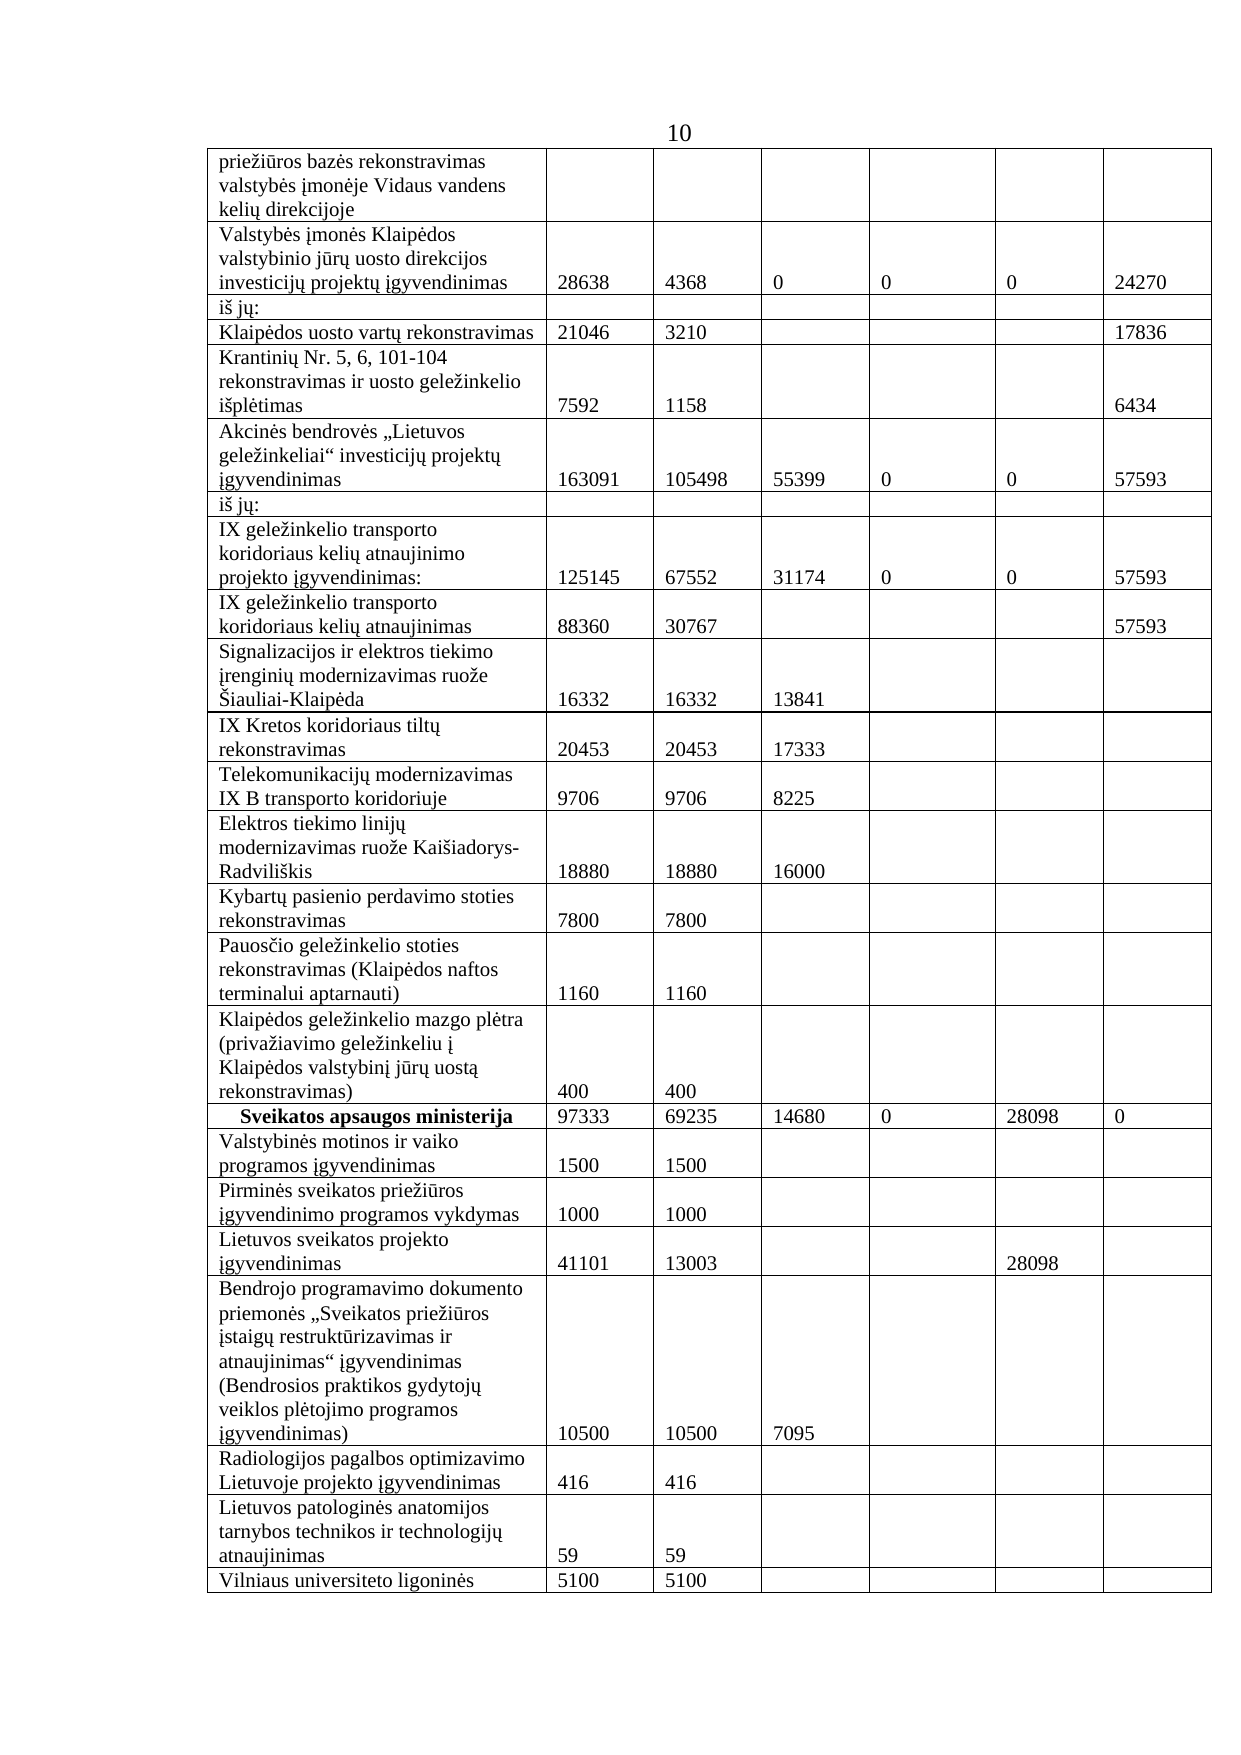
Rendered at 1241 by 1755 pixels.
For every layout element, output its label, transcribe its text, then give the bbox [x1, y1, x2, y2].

table_cell [870, 320, 995, 344]
table_cell [996, 884, 1103, 932]
table_cell Sveikatos apsaugos ministerija [208, 1104, 546, 1128]
table_cell [1104, 1227, 1211, 1275]
table_cell [762, 884, 869, 932]
table_cell [762, 320, 869, 344]
table_cell 14680 [762, 1104, 869, 1128]
table_cell Valstybinės motinos ir vaiko programos įgyvendinimas [208, 1129, 546, 1177]
table_cell 21046 [547, 320, 653, 344]
table_cell 5100 [547, 1568, 653, 1592]
table_cell [654, 295, 761, 319]
table_cell [996, 492, 1103, 516]
table_cell [996, 295, 1103, 319]
table_cell [870, 149, 995, 221]
table_cell 1160 [547, 933, 653, 1005]
table_cell Klaipėdos uosto vartų rekonstravimas [208, 320, 546, 344]
table_cell [870, 1129, 995, 1177]
table_cell Krantinių Nr. 5, 6, 101-104 rekonstravimas ir uosto geležinkelio išplėtimas [208, 345, 546, 417]
table_cell [996, 1495, 1103, 1567]
table_cell 20453 [547, 713, 653, 761]
table_cell 13841 [762, 639, 869, 711]
table_cell Lietuvos sveikatos projekto įgyvendinimas [208, 1227, 546, 1275]
table_cell [870, 884, 995, 932]
table_cell 105498 [654, 419, 761, 491]
table_cell [996, 1568, 1103, 1592]
table_cell [996, 933, 1103, 1005]
table_cell 30767 [654, 590, 761, 638]
table_cell [870, 590, 995, 638]
table_cell [762, 1129, 869, 1177]
table_cell 7592 [547, 345, 653, 417]
table_cell [870, 639, 995, 711]
table_cell 67552 [654, 517, 761, 589]
table_cell 7095 [762, 1276, 869, 1445]
table_cell [996, 762, 1103, 810]
table_cell 59 [654, 1495, 761, 1567]
table_cell 400 [547, 1006, 653, 1103]
table_cell 97333 [547, 1104, 653, 1128]
table_cell 18880 [547, 811, 653, 883]
table_cell 3210 [654, 320, 761, 344]
table_cell 1000 [654, 1178, 761, 1226]
table_cell 17836 [1104, 320, 1211, 344]
table_cell Pirminės sveikatos priežiūros įgyvendinimo programos vykdymas [208, 1178, 546, 1226]
table_cell 1160 [654, 933, 761, 1005]
table_cell [870, 1276, 995, 1445]
table_cell 1158 [654, 345, 761, 417]
table_cell IX geležinkelio transporto koridoriaus kelių atnaujinimas [208, 590, 546, 638]
table_cell [870, 762, 995, 810]
table_cell Kybartų pasienio perdavimo stoties rekonstravimas [208, 884, 546, 932]
table_cell [996, 639, 1103, 711]
table_cell [762, 1568, 869, 1592]
table_cell 8225 [762, 762, 869, 810]
table_cell [1104, 713, 1211, 761]
table_cell [547, 295, 653, 319]
table_cell [762, 933, 869, 1005]
table_cell 17333 [762, 713, 869, 761]
table_cell [870, 811, 995, 883]
table_cell 28638 [547, 222, 653, 294]
table_cell 0 [870, 419, 995, 491]
table_cell [762, 345, 869, 417]
table_cell 0 [1104, 1104, 1211, 1128]
table_cell Vilniaus universiteto ligoninės [208, 1568, 546, 1592]
table_cell 16332 [547, 639, 653, 711]
table_cell Signalizacijos ir elektros tiekimo įrenginių modernizavimas ruože Šiauliai-Klaipėda [208, 639, 546, 711]
table_cell 10500 [654, 1276, 761, 1445]
table_cell [1104, 762, 1211, 810]
table_cell Lietuvos patologinės anatomijos tarnybos technikos ir technologijų atnaujinimas [208, 1495, 546, 1567]
table_cell [1104, 884, 1211, 932]
table_cell 1000 [547, 1178, 653, 1226]
table_cell 24270 [1104, 222, 1211, 294]
table_cell [870, 492, 995, 516]
table_cell [1104, 1178, 1211, 1226]
table_cell Bendrojo programavimo dokumento priemonės „Sveikatos priežiūros įstaigų restruktūrizavimas ir atnaujinimas“ įgyvendinimas (Bendrosios praktikos gydytojų veiklos plėtojimo programos įgyvendinimas) [208, 1276, 546, 1445]
table_cell [1104, 811, 1211, 883]
table_cell [870, 295, 995, 319]
table_cell 13003 [654, 1227, 761, 1275]
table_cell 57593 [1104, 419, 1211, 491]
table_cell iš jų: [208, 295, 546, 319]
table_cell [996, 1276, 1103, 1445]
table_cell [996, 590, 1103, 638]
table_cell 0 [996, 222, 1103, 294]
table_cell 4368 [654, 222, 761, 294]
table_cell iš jų: [208, 492, 546, 516]
table_cell 400 [654, 1006, 761, 1103]
table_cell [654, 149, 761, 221]
table_cell [762, 590, 869, 638]
table_cell 163091 [547, 419, 653, 491]
table_cell priežiūros bazės rekonstravimas valstybės įmonėje Vidaus vandens kelių direkcijoje [208, 149, 546, 221]
table_cell [870, 713, 995, 761]
table_cell 0 [870, 222, 995, 294]
table_cell 31174 [762, 517, 869, 589]
table_cell [996, 1129, 1103, 1177]
table_cell [1104, 492, 1211, 516]
table_cell [1104, 1129, 1211, 1177]
table_cell IX geležinkelio transporto koridoriaus kelių atnaujinimo projekto įgyvendinimas: [208, 517, 546, 589]
table_cell [870, 345, 995, 417]
table_cell [547, 149, 653, 221]
table_cell 16000 [762, 811, 869, 883]
table_cell 1500 [654, 1129, 761, 1177]
table_cell [762, 1495, 869, 1567]
table_cell [762, 295, 869, 319]
table_cell Valstybės įmonės Klaipėdos valstybinio jūrų uosto direkcijos investicijų projektų įgyvendinimas [208, 222, 546, 294]
table_cell 0 [870, 1104, 995, 1128]
table_cell 57593 [1104, 517, 1211, 589]
table_cell [996, 1446, 1103, 1494]
table_cell Elektros tiekimo linijų modernizavimas ruože Kaišiadorys-Radviliškis [208, 811, 546, 883]
table_cell [1104, 1276, 1211, 1445]
table_cell 57593 [1104, 590, 1211, 638]
table_cell 28098 [996, 1104, 1103, 1128]
table_cell [1104, 1495, 1211, 1567]
table_cell [1104, 933, 1211, 1005]
table_cell [1104, 149, 1211, 221]
table_cell [996, 149, 1103, 221]
table_cell 1500 [547, 1129, 653, 1177]
table_cell [996, 713, 1103, 761]
table_cell Telekomunikacijų modernizavimas IX B transporto koridoriuje [208, 762, 546, 810]
table_cell [762, 1178, 869, 1226]
table_cell [1104, 1568, 1211, 1592]
table_cell IX Kretos koridoriaus tiltų rekonstravimas [208, 713, 546, 761]
table_cell [996, 320, 1103, 344]
table_cell 7800 [547, 884, 653, 932]
table_cell [996, 1006, 1103, 1103]
table_cell [996, 345, 1103, 417]
table_cell 9706 [547, 762, 653, 810]
table_cell 416 [654, 1446, 761, 1494]
table_cell [762, 1446, 869, 1494]
table_cell [547, 492, 653, 516]
table_cell [762, 492, 869, 516]
table_cell 9706 [654, 762, 761, 810]
table_cell [870, 1227, 995, 1275]
table_cell 28098 [996, 1227, 1103, 1275]
table_cell 59 [547, 1495, 653, 1567]
table_cell [870, 1568, 995, 1592]
table_cell [996, 811, 1103, 883]
table_cell [1104, 639, 1211, 711]
table_cell [870, 1495, 995, 1567]
table_cell [870, 1446, 995, 1494]
table_cell Akcinės bendrovės „Lietuvos geležinkeliai“ investicijų projektų įgyvendinimas [208, 419, 546, 491]
table_cell [870, 1006, 995, 1103]
table_cell [1104, 1446, 1211, 1494]
table_cell 18880 [654, 811, 761, 883]
table_cell [762, 1227, 869, 1275]
table_cell Klaipėdos geležinkelio mazgo plėtra (privažiavimo geležinkeliu į Klaipėdos valstybinį jūrų uostą rekonstravimas) [208, 1006, 546, 1103]
table_cell [762, 149, 869, 221]
table_cell [1104, 295, 1211, 319]
table_cell 7800 [654, 884, 761, 932]
table_cell 0 [996, 517, 1103, 589]
table_cell 55399 [762, 419, 869, 491]
table_cell 16332 [654, 639, 761, 711]
table_cell [1104, 1006, 1211, 1103]
table_cell 88360 [547, 590, 653, 638]
table_cell 0 [870, 517, 995, 589]
table_cell 5100 [654, 1568, 761, 1592]
table_cell [870, 1178, 995, 1226]
table_cell [996, 1178, 1103, 1226]
table_cell 125145 [547, 517, 653, 589]
table_cell 41101 [547, 1227, 653, 1275]
table_cell 0 [996, 419, 1103, 491]
table_cell [654, 492, 761, 516]
table_cell 0 [762, 222, 869, 294]
table_cell Pauosčio geležinkelio stoties rekonstravimas (Klaipėdos naftos terminalui aptarnauti) [208, 933, 546, 1005]
table_cell 416 [547, 1446, 653, 1494]
table_cell [870, 933, 995, 1005]
table_cell [762, 1006, 869, 1103]
table_cell 6434 [1104, 345, 1211, 417]
table_cell Radiologijos pagalbos optimizavimo Lietuvoje projekto įgyvendinimas [208, 1446, 546, 1494]
table_cell 20453 [654, 713, 761, 761]
table_cell 10500 [547, 1276, 653, 1445]
table_cell 69235 [654, 1104, 761, 1128]
